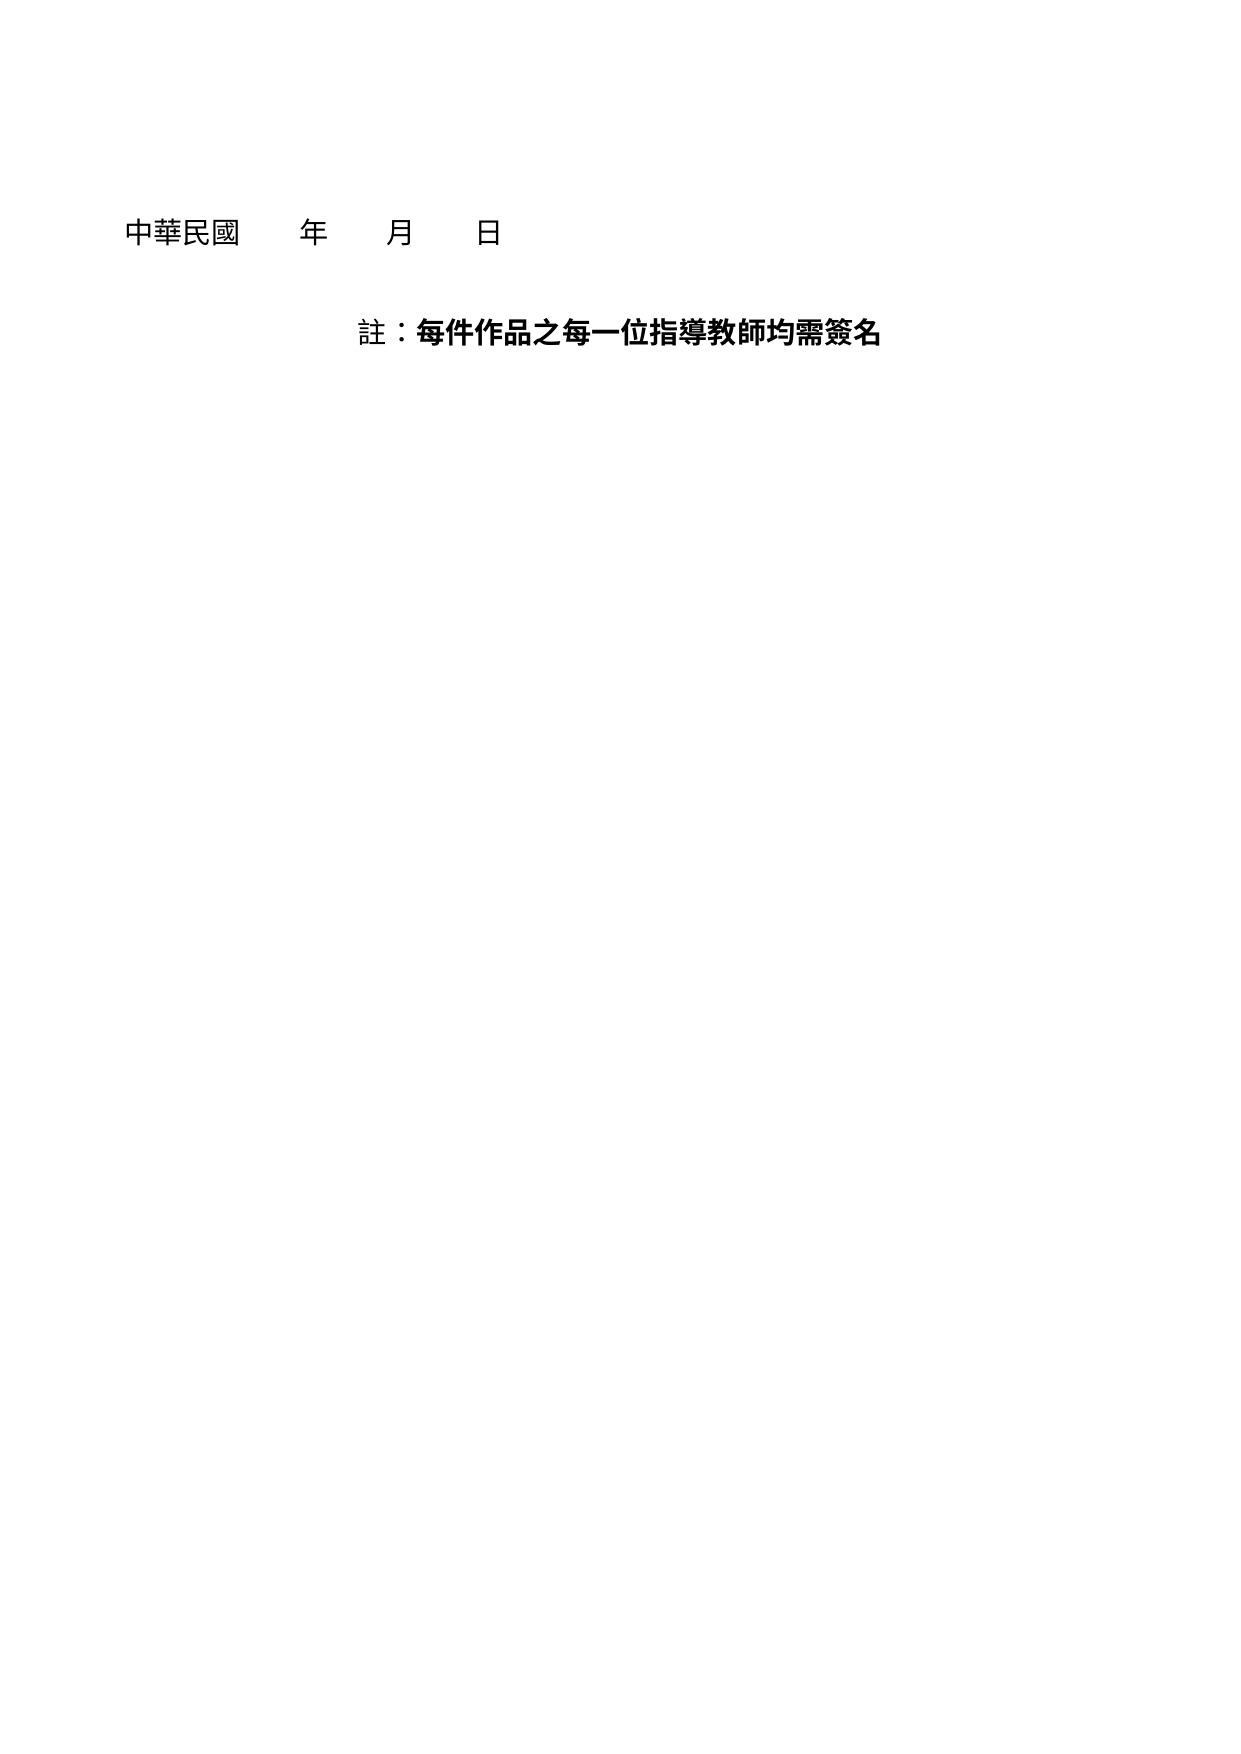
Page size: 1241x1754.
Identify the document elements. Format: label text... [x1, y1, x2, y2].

text 中華民國 年 月 日 [124, 189, 1116, 252]
text 註：每件作品之每一位指導教師均需簽名 [124, 289, 1116, 352]
